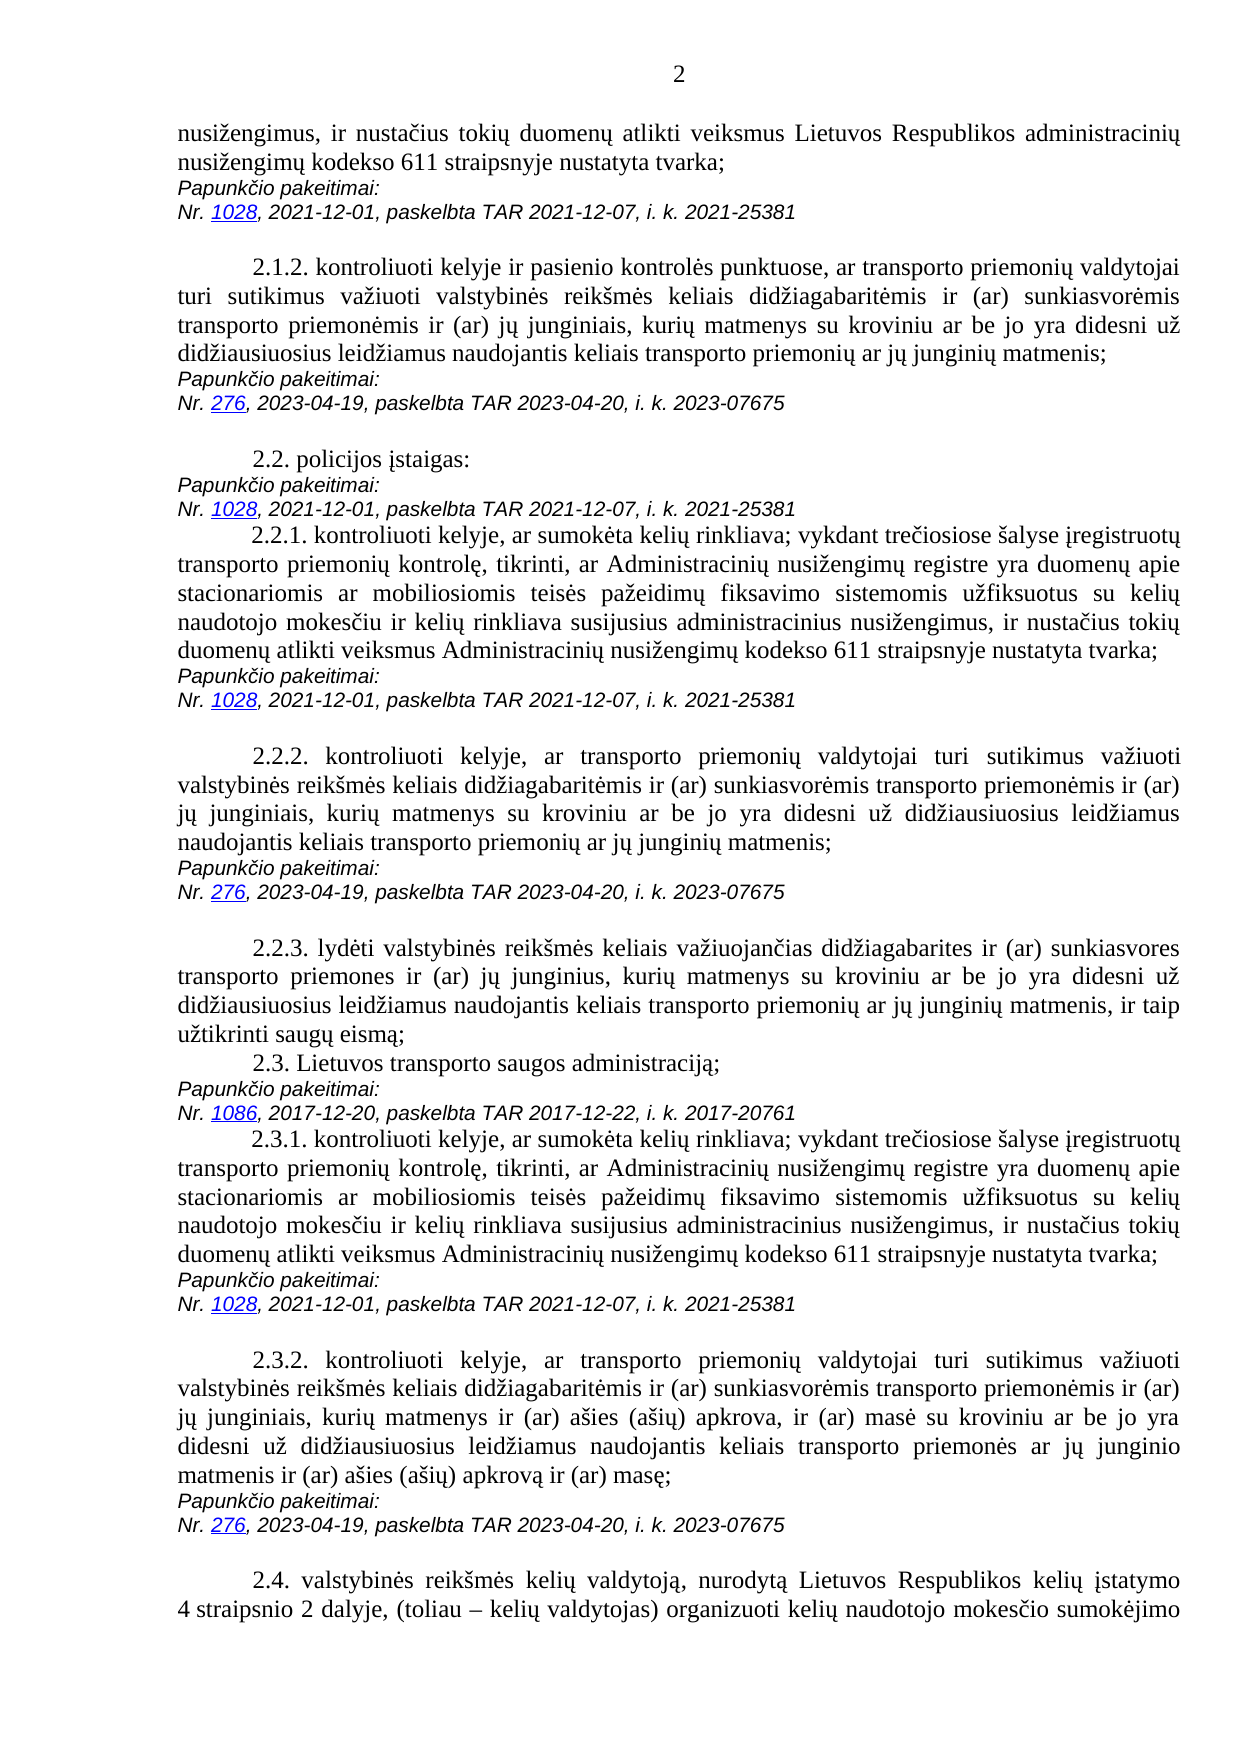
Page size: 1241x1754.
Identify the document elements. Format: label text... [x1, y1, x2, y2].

text 2.4. valstybinės reikšmės kelių valdytoją, nurodytą Lietuvos Respublikos kelių įstatymo 4 straipsnio 2 dalyje, (toliau – kelių valdytojas) organizuoti kelių naudotojo mokesčio sumokėjimo [177, 1565, 1181, 1623]
text 2.2.3. lydėti valstybinės reikšmės keliais važiuojančias didžiagabarites ir (ar) sunkiasvores transporto priemones ir (ar) jų junginius, kurių matmenys su kroviniu ar be jo yra didesni už didžiausiuosius leidžiamus naudojantis keliais transporto priemonių ar jų junginių matmenis, ir taip užtikrinti saugų eismą; [177, 933, 1181, 1048]
text 2.3.2. kontroliuoti kelyje, ar transporto priemonių valdytojai turi sutikimus važiuoti valstybinės reikšmės keliais didžiagabaritėmis ir (ar) sunkiasvorėmis transporto priemonėmis ir (ar) jų junginiais, kurių matmenys ir (ar) ašies (ašių) apkrova, ir (ar) masė su kroviniu ar be jo yra didesni už didžiausiuosius leidžiamus naudojantis keliais transporto priemonės ar jų junginio matmenis ir (ar) ašies (ašių) apkrovą ir (ar) masę; [177, 1345, 1181, 1488]
text Nr. 1028, 2021-12-01, paskelbta TAR 2021-12-07, i. k. 2021-25381 [177, 1292, 1181, 1316]
text 2.3.1. kontroliuoti kelyje, ar sumokėta kelių rinkliava; vykdant trečiosiose šalyse įregistruotų transporto priemonių kontrolę, tikrinti, ar Administracinių nusižengimų registre yra duomenų apie stacionariomis ar mobiliosiomis teisės pažeidimų fiksavimo sistemomis užfiksuotus su kelių naudotojo mokesčiu ir kelių rinkliava susijusius administracinius nusižengimus, ir nustačius tokių duomenų atlikti veiksmus Administracinių nusižengimų kodekso 611 straipsnyje nustatyta tvarka; [177, 1124, 1181, 1268]
text Nr. 276, 2023-04-19, paskelbta TAR 2023-04-20, i. k. 2023-07675 [177, 391, 1181, 415]
text Papunkčio pakeitimai: [177, 1488, 1181, 1512]
text 2.2.1. kontroliuoti kelyje, ar sumokėta kelių rinkliava; vykdant trečiosiose šalyse įregistruotų transporto priemonių kontrolę, tikrinti, ar Administracinių nusižengimų registre yra duomenų apie stacionariomis ar mobiliosiomis teisės pažeidimų fiksavimo sistemomis užfiksuotus su kelių naudotojo mokesčiu ir kelių rinkliava susijusius administracinius nusižengimus, ir nustačius tokių duomenų atlikti veiksmus Administracinių nusižengimų kodekso 611 straipsnyje nustatyta tvarka; [177, 521, 1181, 664]
text 2.2.2. kontroliuoti kelyje, ar transporto priemonių valdytojai turi sutikimus važiuoti valstybinės reikšmės keliais didžiagabaritėmis ir (ar) sunkiasvorėmis transporto priemonėmis ir (ar) jų junginiais, kurių matmenys su kroviniu ar be jo yra didesni už didžiausiuosius leidžiamus naudojantis keliais transporto priemonių ar jų junginių matmenis; [177, 741, 1181, 856]
text Papunkčio pakeitimai: [177, 664, 1181, 688]
text Nr. 1086, 2017-12-20, paskelbta TAR 2017-12-22, i. k. 2017-20761 [177, 1100, 1181, 1124]
text Papunkčio pakeitimai: [177, 473, 1181, 497]
text 2.3. Lietuvos transporto saugos administraciją; [177, 1048, 1181, 1076]
text Papunkčio pakeitimai: [177, 1076, 1181, 1100]
text nusižengimus, ir nustačius tokių duomenų atlikti veiksmus Lietuvos Respublikos administracinių nusižengimų kodekso 611 straipsnyje nustatyta tvarka; [177, 118, 1181, 176]
text Nr. 1028, 2021-12-01, paskelbta TAR 2021-12-07, i. k. 2021-25381 [177, 497, 1181, 521]
text Nr. 276, 2023-04-19, paskelbta TAR 2023-04-20, i. k. 2023-07675 [177, 1512, 1181, 1536]
text 2.2. policijos įstaigas: [177, 444, 1181, 473]
text 2.1.2. kontroliuoti kelyje ir pasienio kontrolės punktuose, ar transporto priemonių valdytojai turi sutikimus važiuoti valstybinės reikšmės keliais didžiagabaritėmis ir (ar) sunkiasvorėmis transporto priemonėmis ir (ar) jų junginiais, kurių matmenys su kroviniu ar be jo yra didesni už didžiausiuosius leidžiamus naudojantis keliais transporto priemonių ar jų junginių matmenis; [177, 252, 1181, 367]
text Papunkčio pakeitimai: [177, 1268, 1181, 1292]
text Papunkčio pakeitimai: [177, 367, 1181, 391]
text Papunkčio pakeitimai: [177, 176, 1181, 199]
text Nr. 1028, 2021-12-01, paskelbta TAR 2021-12-07, i. k. 2021-25381 [177, 199, 1181, 223]
text Papunkčio pakeitimai: [177, 856, 1181, 880]
text Nr. 1028, 2021-12-01, paskelbta TAR 2021-12-07, i. k. 2021-25381 [177, 688, 1181, 712]
text Nr. 276, 2023-04-19, paskelbta TAR 2023-04-20, i. k. 2023-07675 [177, 880, 1181, 904]
